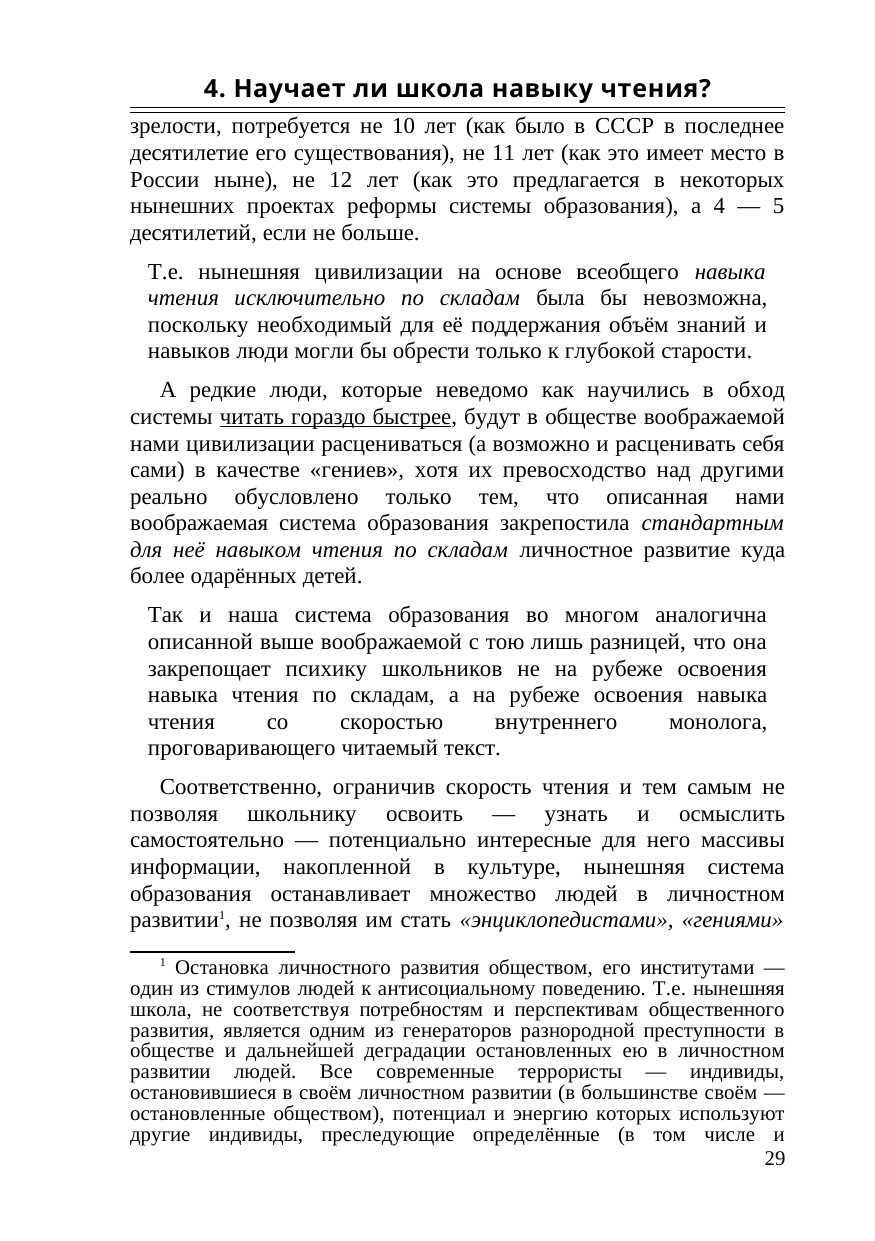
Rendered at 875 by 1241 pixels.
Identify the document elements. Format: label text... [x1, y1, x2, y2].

text Остановка личностного развития обществом, его институтами — один из стимулов людей к антисоциальному поведению. Т.е. нынешняя школа, не соответствуя потребностям и перспективам общественного развития, является одним из генераторов разнородной преступности в обществе и дальнейшей деградации остановленных ею в личностном развитии людей. Все современные террористы — индивиды, остановившиеся в своём личностном развитии (в большинстве своём — остановленные обществом), потенциал и энергию которых используют другие индивиды, преследующие определённые (в том числе и [130, 958, 785, 1145]
text Так и наша система образования во многом аналогична описанной выше воображаемой с тою лишь разницей, что она закрепощает психику школьников не на рубеже освоения навыка чтения по складам, а на рубеже освоения навыка чтения со скоростью внутреннего монолога, проговаривающего читаемый текст. [148, 601, 768, 761]
text зрелости, потребуется не 10 лет (как было в СССР в последнее десятилетие его существования), не 11 лет (как это имеет место в России ныне), не 12 лет (как это предлагается в некоторых нынешних проектах реформы системы образования), а 4 — 5 десятилетий, если не больше. [130, 113, 785, 245]
text Т.е. нынешняя цивилизации на основе всеобщего навыка чтения исключительно по складам была бы невозможна, поскольку необходимый для её поддержания объём знаний и навыков люди могли бы обрести только к глубокой старости. [148, 258, 768, 364]
text А редкие люди, которые неведомо как научились в обход системы читать гораздо быстрее, будут в обществе воображаемой нами цивилизации расцениваться (а возможно и расценивать себя сами) в качестве «гениев», хотя их превосходство над другими реально обусловлено только тем, что описанная нами воображаемая система образования закрепостила стандартным для неё навыком чтения по складам личностное развитие куда более одарённых детей. [130, 376, 785, 589]
text Соответственно, ограничив скорость чтения и тем самым не позволяя школьнику освоить — узнать и осмыслить самостоятельно — потенциально интересные для него массивы информации, накопленной в культуре, нынешняя система образования останавливает множество людей в личностном развитии, не позволяя им стать «энциклопедистами», «гениями» [130, 773, 785, 933]
